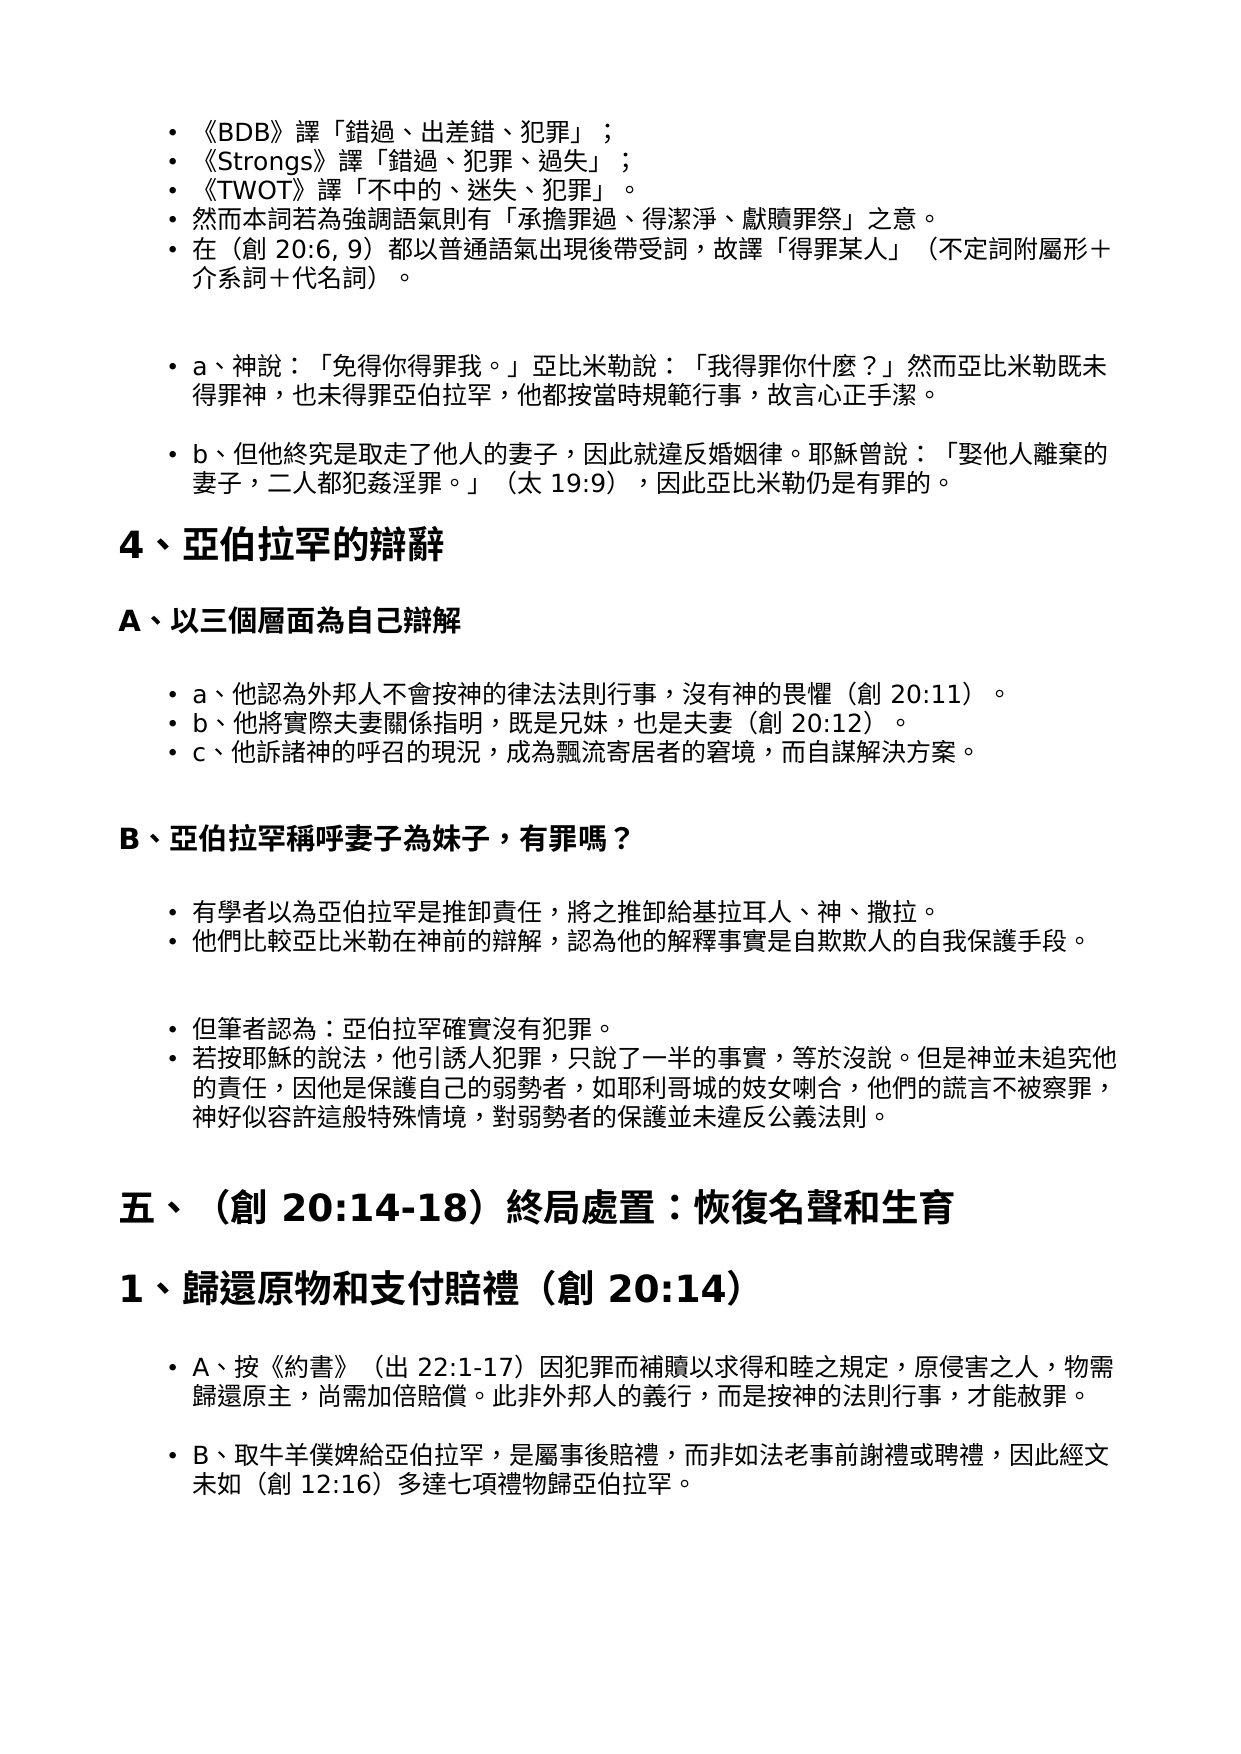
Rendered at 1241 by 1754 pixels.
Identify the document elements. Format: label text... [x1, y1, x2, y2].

list 若按耶穌的說法，他引誘人犯罪，只說了一半的事實，等於沒說。但是神並未追究他的責任，因他是保護自己的弱勢者，如耶利哥城的妓女喇合，他們的謊言不被察罪，神好似容許這般特殊情境，對弱勢者的保護並未違反公義法則。 [177, 1045, 1122, 1132]
list c、他訴諸神的呼召的現況，成為飄流寄居者的窘境，而自謀解決方案。 [177, 739, 1122, 768]
list a、他認為外邦人不會按神的律法法則行事，沒有神的畏懼（創 20:11）。 [177, 680, 1122, 709]
list b、他將實際夫妻關係指明，既是兄妹，也是夫妻（創 20:12）。 [177, 709, 1122, 739]
subtitle 4、亞伯拉罕的辯辭 [118, 523, 1122, 567]
subtitle A、以三個層面為自己辯解 [118, 604, 1122, 638]
subtitle B、亞伯拉罕稱呼妻子為妹子，有罪嗎？ [118, 822, 1122, 856]
subtitle 五、（創 20:14-18）終局處置：恢復名聲和生育 [118, 1187, 1122, 1230]
list 他們比較亞比米勒在神前的辯解，認為他的解釋事實是自欺欺人的自我保護手段。 [177, 927, 1122, 957]
subtitle 1、歸還原物和支付賠禮（創 20:14） [118, 1268, 1122, 1311]
list b、但他終究是取走了他人的妻子，因此就違反婚姻律。耶穌曾說：「娶他人離棄的妻子，二人都犯姦淫罪。」（太 19:9），因此亞比米勒仍是有罪的。 [177, 440, 1122, 498]
list 有學者以為亞伯拉罕是推卸責任，將之推卸給基拉耳人、神、撒拉。 [177, 898, 1122, 927]
list 但筆者認為：亞伯拉罕確實沒有犯罪。 [177, 1016, 1122, 1045]
list a、神說：「免得你得罪我。」亞比米勒說：「我得罪你什麼？」然而亞比米勒既未得罪神，也未得罪亞伯拉罕，他都按當時規範行事，故言心正手潔。 [177, 352, 1122, 410]
list 《TWOT》譯「不中的、迷失、犯罪」。 [177, 176, 1122, 206]
list 《BDB》譯「錯過、出差錯、犯罪」； [177, 118, 1122, 147]
list A、按《約書》（出 22:1-17）因犯罪而補贖以求得和睦之規定，原侵害之人，物需歸還原主，尚需加倍賠償。此非外邦人的義行，而是按神的法則行事，才能赦罪。 [177, 1353, 1122, 1412]
list B、取牛羊僕婢給亞伯拉罕，是屬事後賠禮，而非如法老事前謝禮或聘禮，因此經文未如（創 12:16）多達七項禮物歸亞伯拉罕。 [177, 1441, 1122, 1499]
list 在（創 20:6, 9）都以普通語氣出現後帶受詞，故譯「得罪某人」（不定詞附屬形＋介系詞＋代名詞）。 [177, 235, 1122, 293]
list 《Strongs》譯「錯過、犯罪、過失」； [177, 147, 1122, 176]
list 然而本詞若為強調語氣則有「承擔罪過、得潔淨、獻贖罪祭」之意。 [177, 206, 1122, 235]
